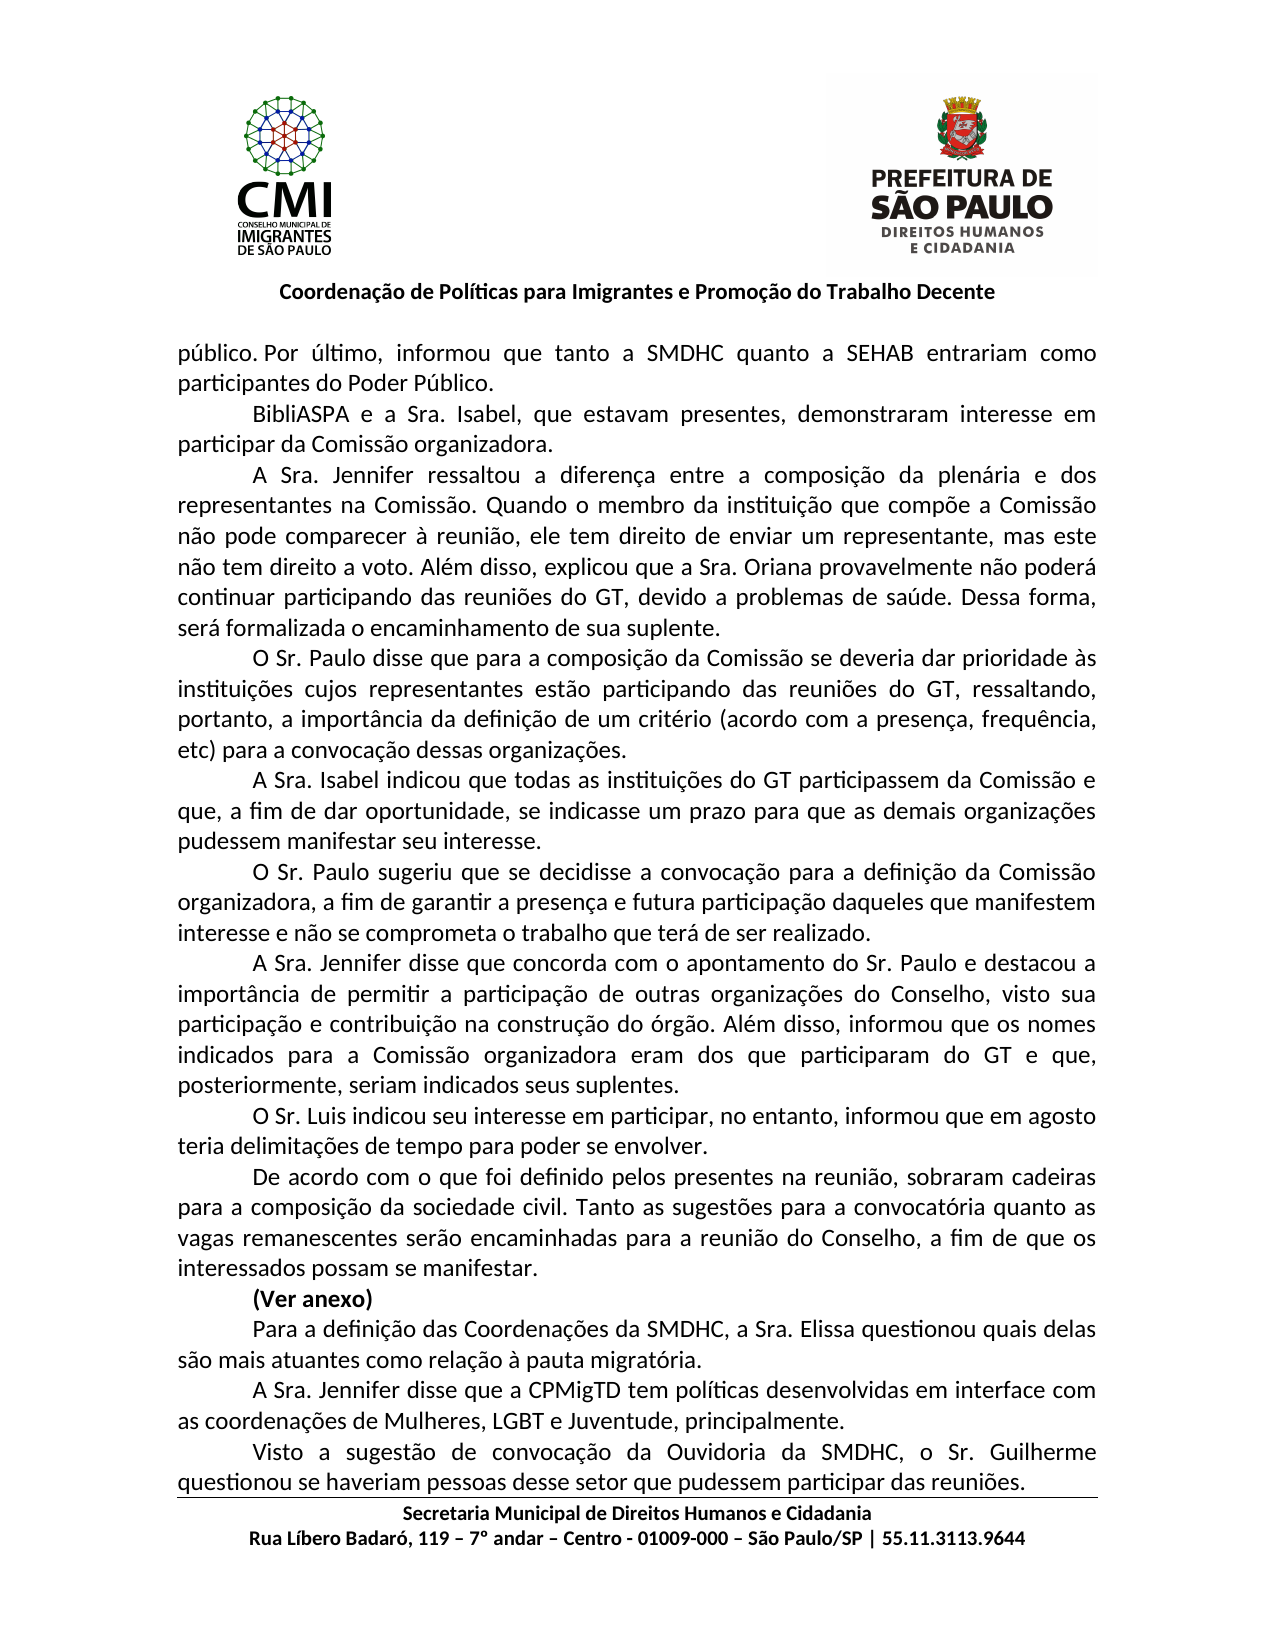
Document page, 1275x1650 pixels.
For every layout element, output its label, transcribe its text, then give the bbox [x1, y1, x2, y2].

text Visto a sugestão de convocação da Ouvidoria da SMDHC, o Sr. Guilherme questionou se haveriam pessoas desse setor que pudessem participar das reuniões. [177, 1436, 1098, 1497]
text público. Por último, informou que tanto a SMDHC quanto a SEHAB entrariam como participantes do Poder Público. [177, 337, 1098, 398]
text O Sr. Luis indicou seu interesse em participar, no entanto, informou que em agosto teria delimitações de tempo para poder se envolver. [177, 1100, 1098, 1161]
text A Sra. Jennifer ressaltou a diferença entre a composição da plenária e dos representantes na Comissão. Quando o membro da instituição que compõe a Comissão não pode comparecer à reunião, ele tem direito de enviar um representante, mas este não tem direito a voto. Além disso, explicou que a Sra. Oriana provavelmente não poderá continuar participando das reuniões do GT, devido a problemas de saúde. Dessa forma, será formalizada o encaminhamento de sua suplente. [177, 459, 1098, 642]
text A Sra. Jennifer disse que a CPMigTD tem políticas desenvolvidas em interface com as coordenações de Mulheres, LGBT e Juventude, principalmente. [177, 1375, 1098, 1436]
text A Sra. Jennifer disse que concorda com o apontamento do Sr. Paulo e destacou a importância de permitir a participação de outras organizações do Conselho, visto sua participação e contribuição na construção do órgão. Além disso, informou que os nomes indicados para a Comissão organizadora eram dos que participaram do GT e que, posteriormente, seriam indicados seus suplentes. [177, 947, 1098, 1100]
text O Sr. Paulo disse que para a composição da Comissão se deveria dar prioridade às instituições cujos representantes estão participando das reuniões do GT, ressaltando, portanto, a importância da definição de um critério (acordo com a presença, frequência, etc) para a convocação dessas organizações. [177, 642, 1098, 764]
picture [197, 87, 372, 262]
text O Sr. Paulo sugeriu que se decidisse a convocação para a definição da Comissão organizadora, a fim de garantir a presença e futura participação daqueles que manifestem interesse e não se comprometa o trabalho que terá de ser realizado. [177, 856, 1098, 947]
text BibliASPA e a Sra. Isabel, que estavam presentes, demonstraram interesse em participar da Comissão organizadora. [177, 398, 1098, 459]
picture [826, 73, 1098, 277]
text De acordo com o que foi definido pelos presentes na reunião, sobraram cadeiras para a composição da sociedade civil. Tanto as sugestões para a convocatória quanto as vagas remanescentes serão encaminhadas para a reunião do Conselho, a fim de que os interessados possam se manifestar. [177, 1161, 1098, 1283]
text (Ver anexo) [177, 1283, 1098, 1314]
text A Sra. Isabel indicou que todas as instituições do GT participassem da Comissão e que, a fim de dar oportunidade, se indicasse um prazo para que as demais organizações pudessem manifestar seu interesse. [177, 764, 1098, 856]
text Para a definição das Coordenações da SMDHC, a Sra. Elissa questionou quais delas são mais atuantes como relação à pauta migratória. [177, 1314, 1098, 1375]
